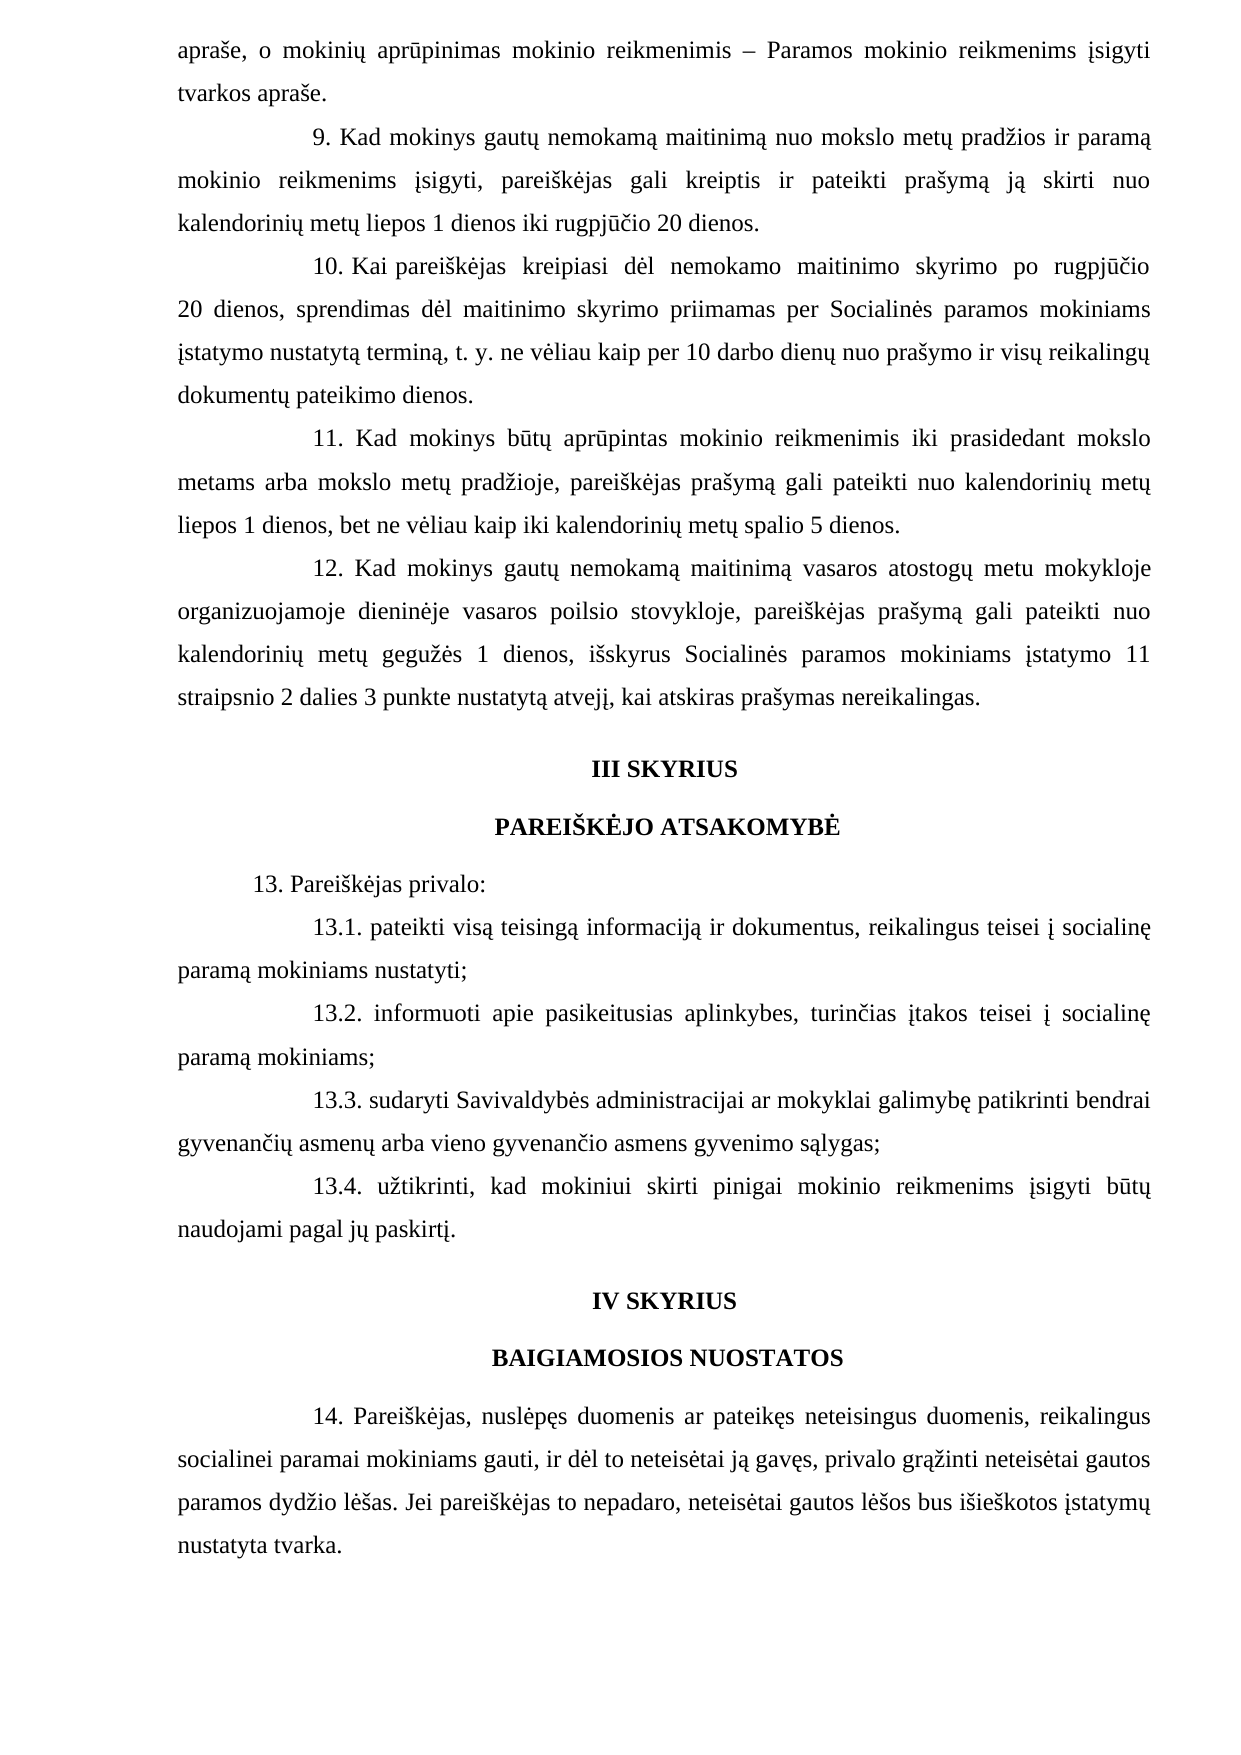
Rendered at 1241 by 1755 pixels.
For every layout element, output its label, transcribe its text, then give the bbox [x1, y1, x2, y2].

text 13.1. pateikti visą teisingą informaciją ir dokumentus, reikalingus teisei į socialinę paramą mokiniams nustatyti; [177, 912, 1152, 984]
text 14. Pareiškėjas, nuslėpęs duomenis ar pateikęs neteisingus duomenis, reikalingus socialinei paramai mokiniams gauti, ir dėl to neteisėtai ją gavęs, privalo grąžinti neteisėtai gautos paramos dydžio lėšas. Jei pareiškėjas to nepadaro, neteisėtai gautos lėšos bus išieškotos įstatymų nustatyta tvarka. [177, 1401, 1152, 1559]
text apraše, o mokinių aprūpinimas mokinio reikmenimis – Paramos mokinio reikmenims įsigyti tvarkos apraše. [177, 35, 1152, 107]
text 12. Kad mokinys gautų nemokamą maitinimą vasaros atostogų metu mokykloje organizuojamoje dieninėje vasaros poilsio stovykloje, pareiškėjas prašymą gali pateikti nuo kalendorinių metų gegužės 1 dienos, išskyrus Socialinės paramos mokiniams įstatymo 11 straipsnio 2 dalies 3 punkte nustatytą atvejį, kai atskiras prašymas nereikalingas. [177, 553, 1152, 711]
text 10. Kai pareiškėjas kreipiasi dėl nemokamo maitinimo skyrimo po rugpjūčio 20 dienos, sprendimas dėl maitinimo skyrimo priimamas per Socialinės paramos mokiniams įstatymo nustatytą terminą, t. y. ne vėliau kaip per 10 darbo dienų nuo prašymo ir visų reikalingų dokumentų pateikimo dienos. [177, 251, 1152, 409]
text III SKYRIUS [177, 754, 1152, 783]
text BAIGIAMOSIOS NUOSTATOS [177, 1343, 1152, 1372]
text 13.3. sudaryti Savivaldybės administracijai ar mokyklai galimybę patikrinti bendrai gyvenančių asmenų arba vieno gyvenančio asmens gyvenimo sąlygas; [177, 1085, 1152, 1157]
text 13. Pareiškėjas privalo: [177, 869, 1152, 898]
text 13.2. informuoti apie pasikeitusias aplinkybes, turinčias įtakos teisei į socialinę paramą mokiniams; [177, 998, 1152, 1070]
text 13.4. užtikrinti, kad mokiniui skirti pinigai mokinio reikmenims įsigyti būtų naudojami pagal jų paskirtį. [177, 1171, 1152, 1243]
text 9. Kad mokinys gautų nemokamą maitinimą nuo mokslo metų pradžios ir paramą mokinio reikmenims įsigyti, pareiškėjas gali kreiptis ir pateikti prašymą ją skirti nuo kalendorinių metų liepos 1 dienos iki rugpjūčio 20 dienos. [177, 122, 1152, 237]
text PAREIŠKĖJO ATSAKOMYBĖ [177, 812, 1152, 840]
text 11. Kad mokinys būtų aprūpintas mokinio reikmenimis iki prasidedant mokslo metams arba mokslo metų pradžioje, pareiškėjas prašymą gali pateikti nuo kalendorinių metų liepos 1 dienos, bet ne vėliau kaip iki kalendorinių metų spalio 5 dienos. [177, 423, 1152, 538]
text IV SKYRIUS [177, 1286, 1152, 1315]
